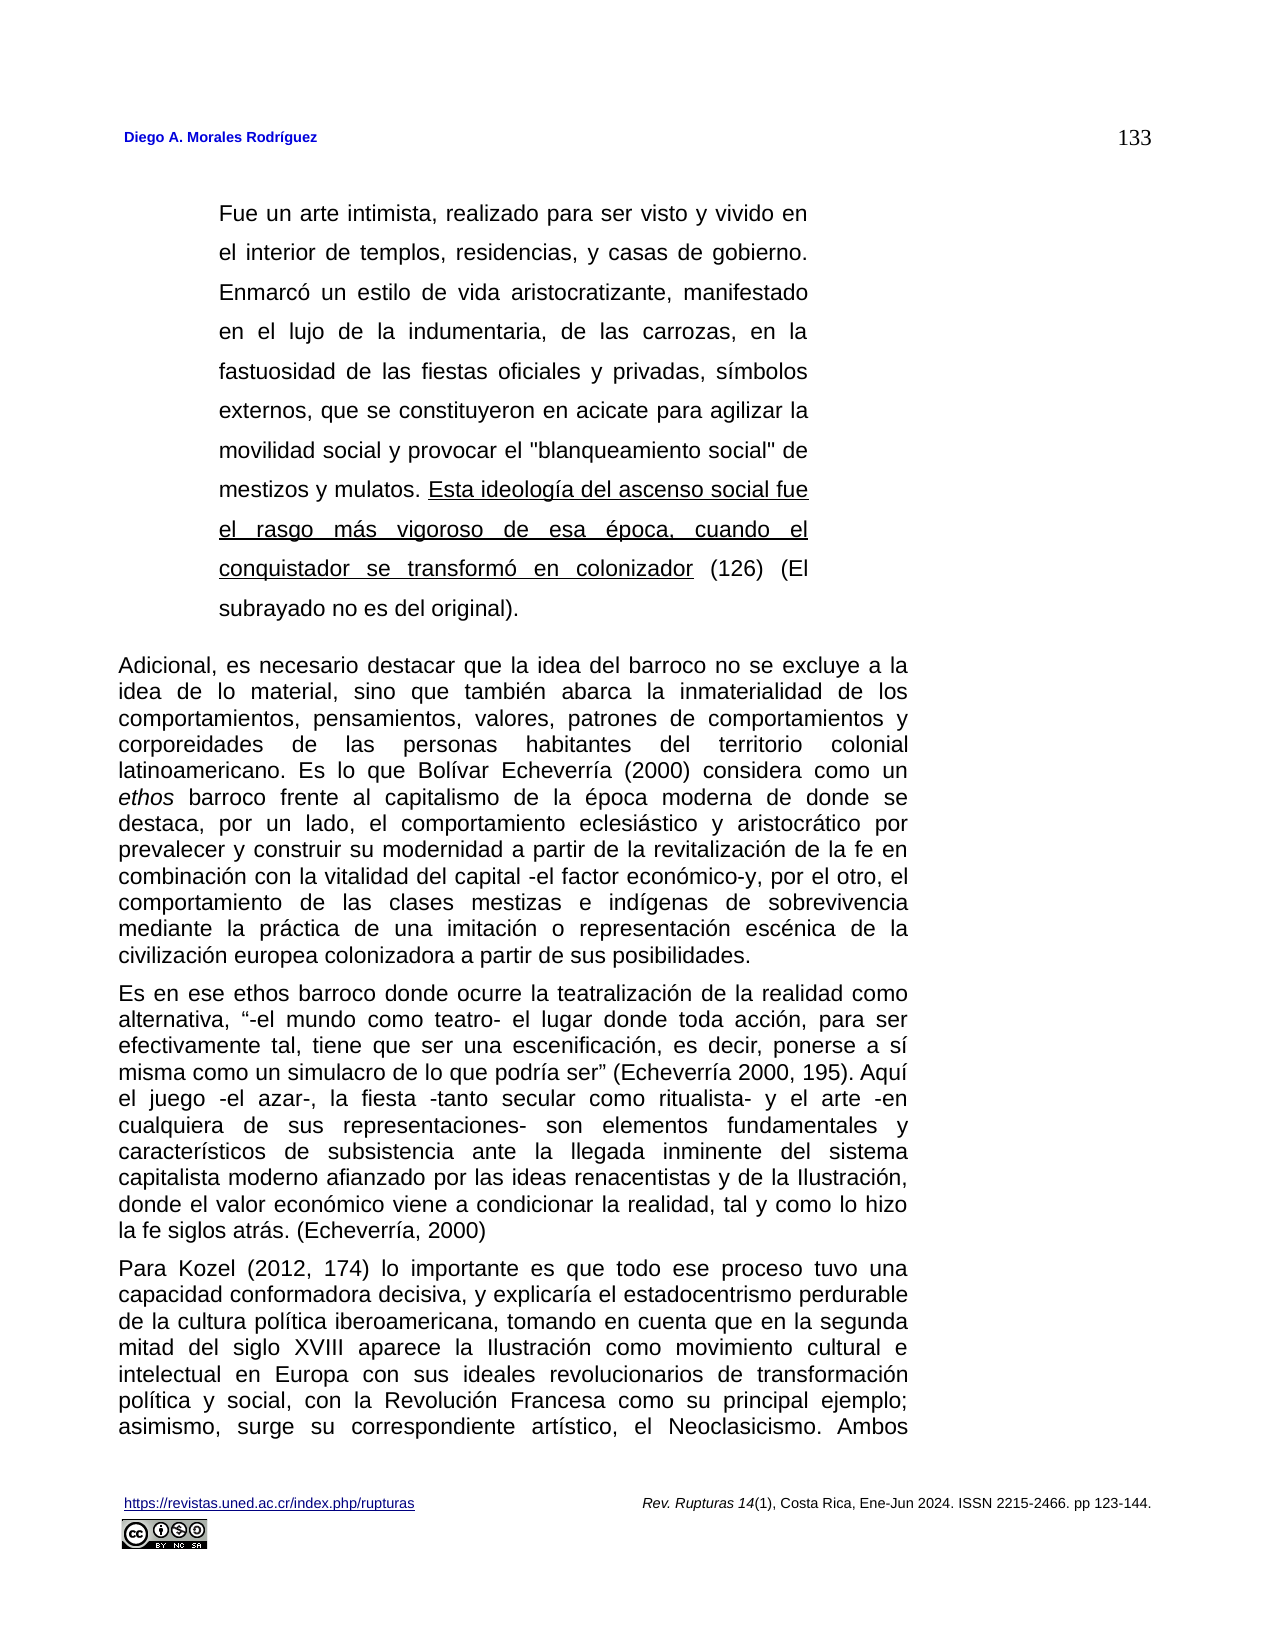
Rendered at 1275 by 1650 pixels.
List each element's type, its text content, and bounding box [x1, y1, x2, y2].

text Fue un arte intimista, realizado para ser visto y vivido en el interior de templos, residencias, y casas de gobierno. Enmarcó un estilo de vida aristocratizante, manifestado en el lujo de la indumentaria, de las carrozas, en la fastuosidad de las fiestas oficiales y privadas, símbolos externos, que se constituyeron en acicate para agilizar la movilidad social y provocar el "blanqueamiento social" de mestizos y mulatos. Esta ideología del ascenso social fue el rasgo más vigoroso de esa época, cuando el [218, 200, 808, 538]
text conquistador se transformó en colonizador (126) (El subrayado no es del original). [218, 539, 808, 621]
text Para Kozel (2012, 174) lo importante es que todo ese proceso tuvo una capacidad conformadora decisiva, y explicaría el estadocentrismo perdurable de la cultura política iberoamericana, tomando en cuenta que en la segunda mitad del siglo XVIII aparece la Ilustración como movimiento cultural e intelectual en Europa con sus ideales revolucionarios de transformación política y social, con la Revolución Francesa como su principal ejemplo; asimismo, surge su correspondiente artístico, el Neoclasicismo. Ambos [118, 1255, 909, 1439]
picture [121, 1519, 208, 1549]
text Adicional, es necesario destacar que la idea del barroco no se excluye a la idea de lo material, sino que también abarca la inmaterialidad de los comportamientos, pensamientos, valores, patrones de comportamientos y corporeidades de las personas habitantes del territorio colonial latinoamericano. Es lo que Bolívar Echeverría (2000) considera como un ethos barroco frente al capitalismo de la época moderna de donde se destaca, por un lado, el comportamiento eclesiástico y aristocrático por prevalecer y construir su modernidad a partir de la revitalización de la fe en combinación con la vitalidad del capital -el factor económico-y, por el otro, el comportamiento de las clases mestizas e indígenas de sobrevivencia mediante la práctica de una imitación o representación escénica de la civilización europea colonizadora a partir de sus posibilidades. [118, 652, 909, 968]
text Es en ese ethos barroco donde ocurre la teatralización de la realidad como alternativa, “-el mundo como teatro- el lugar donde toda acción, para ser efectivamente tal, tiene que ser una escenificación, es decir, ponerse a sí misma como un simulacro de lo que podría ser” (Echeverría 2000, 195). Aquí el juego -el azar-, la fiesta -tanto secular como ritualista- y el arte -en cualquiera de sus representaciones- son elementos fundamentales y característicos de subsistencia ante la llegada inminente del sistema capitalista moderno afianzado por las ideas renacentistas y de la Ilustración, donde el valor económico viene a condicionar la realidad, tal y como lo hizo la fe siglos atrás. (Echeverría, 2000) [118, 980, 909, 1243]
